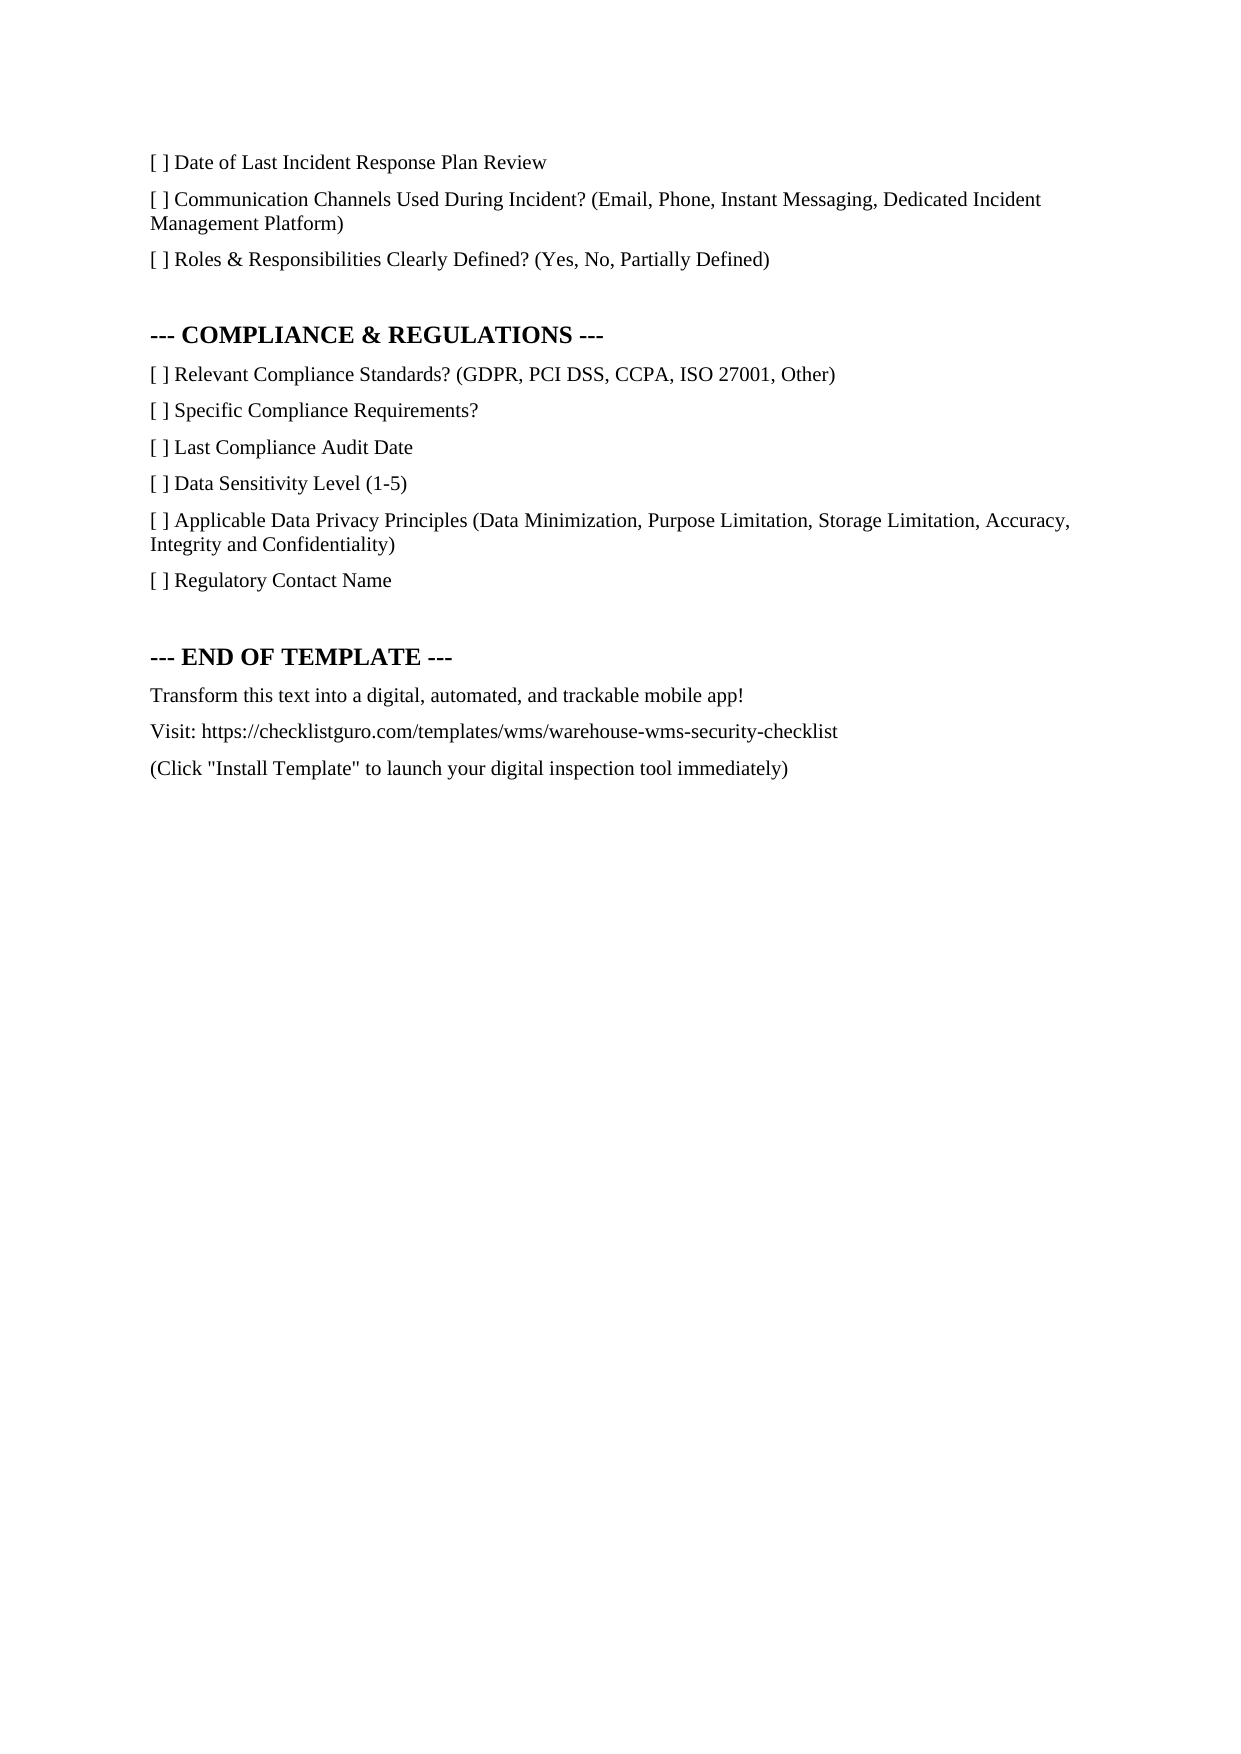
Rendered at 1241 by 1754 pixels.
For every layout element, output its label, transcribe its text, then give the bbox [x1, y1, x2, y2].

text [ ] Applicable Data Privacy Principles (Data Minimization, Purpose Limitation, Storage Limitation, Accuracy, Integrity and Confidentiality) [150, 508, 1090, 556]
text (Click "Install Template" to launch your digital inspection tool immediately) [150, 756, 1090, 780]
text [ ] Last Compliance Audit Date [150, 435, 1090, 459]
text [ ] Date of Last Incident Response Plan Review [150, 150, 1090, 174]
text [ ] Regulatory Contact Name [150, 568, 1090, 592]
text [ ] Relevant Compliance Standards? (GDPR, PCI DSS, CCPA, ISO 27001, Other) [150, 362, 1090, 386]
text [ ] Data Sensitivity Level (1-5) [150, 471, 1090, 495]
text [ ] Specific Compliance Requirements? [150, 398, 1090, 422]
text --- END OF TEMPLATE --- [150, 642, 1090, 670]
text [ ] Communication Channels Used During Incident? (Email, Phone, Instant Messaging, Dedicated Incident Management Platform) [150, 187, 1090, 235]
text Visit: https://checklistguro.com/templates/wms/warehouse-wms-security-checklist [150, 719, 1090, 743]
text Transform this text into a digital, automated, and trackable mobile app! [150, 683, 1090, 707]
text --- COMPLIANCE & REGULATIONS --- [150, 320, 1090, 349]
text [ ] Roles & Responsibilities Clearly Defined? (Yes, No, Partially Defined) [150, 247, 1090, 271]
